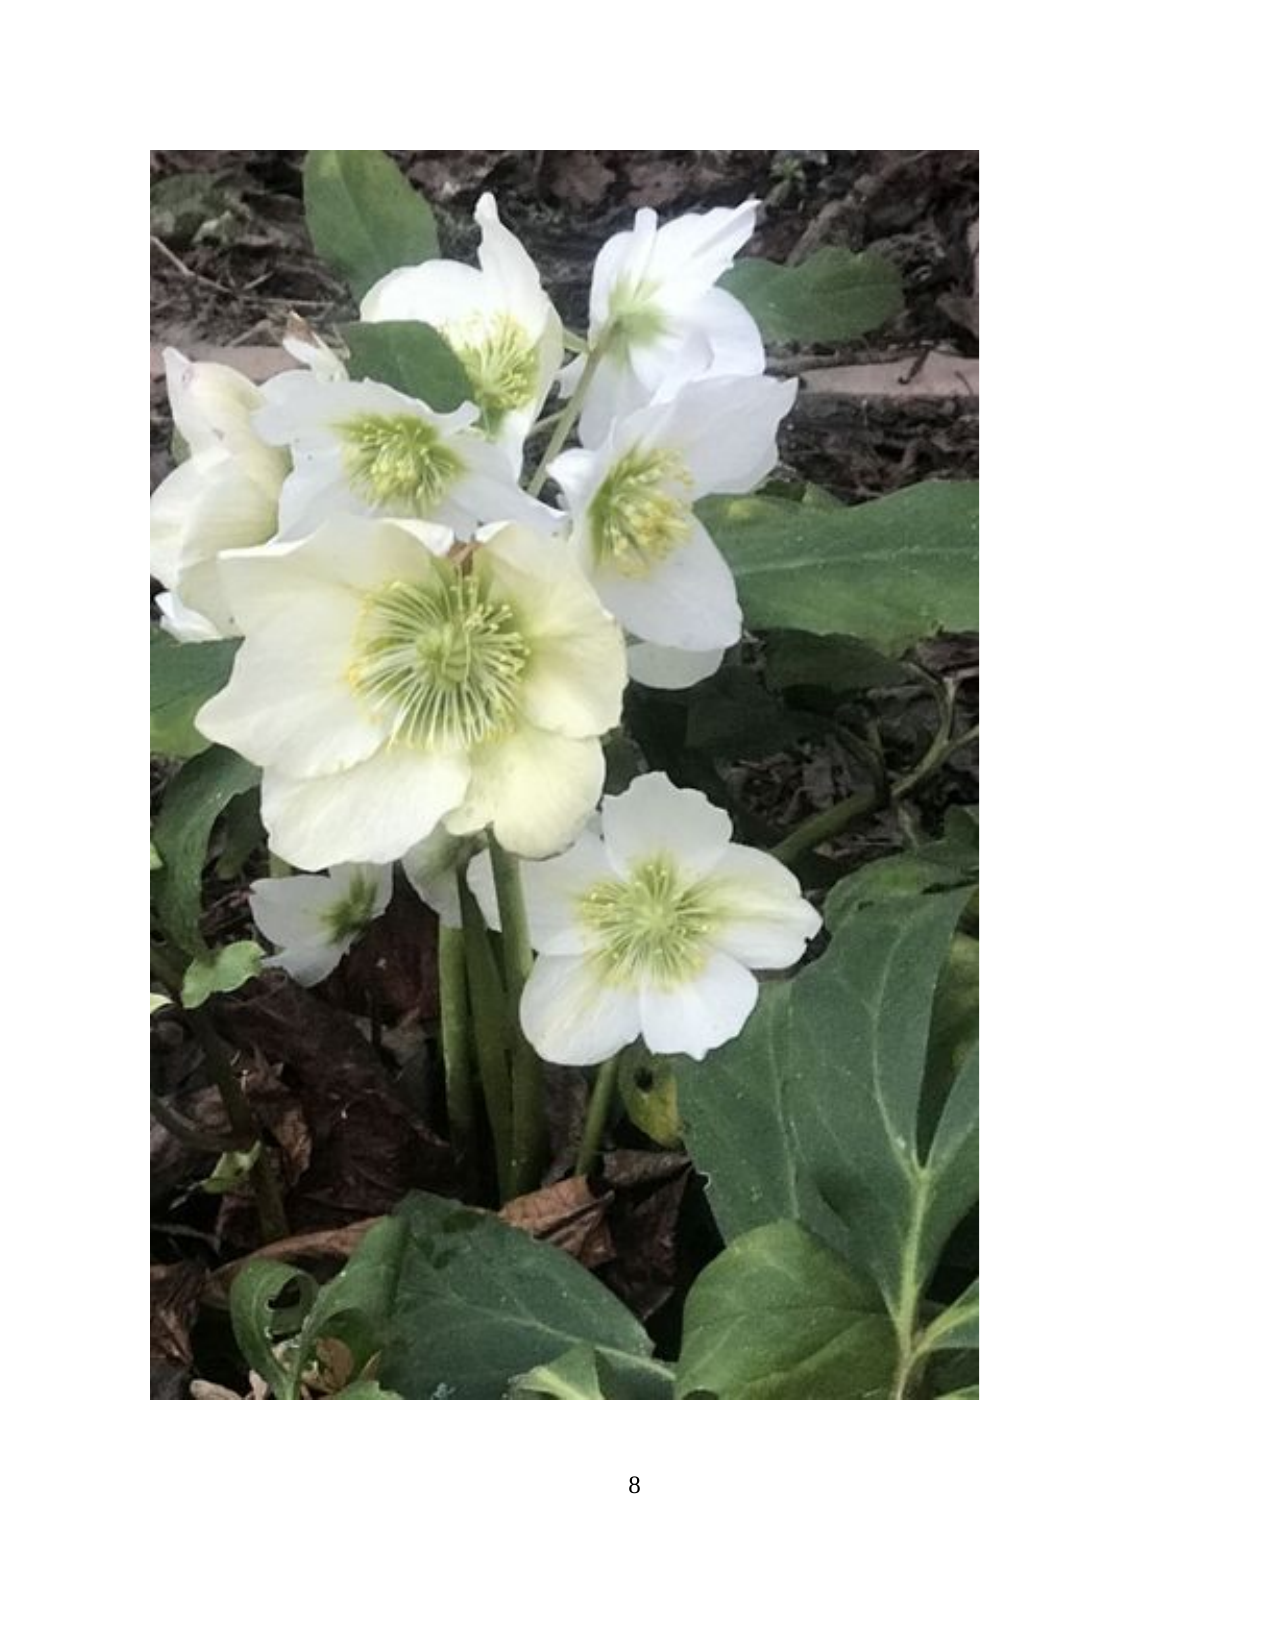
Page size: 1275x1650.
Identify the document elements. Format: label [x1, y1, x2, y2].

picture [150, 150, 980, 1400]
